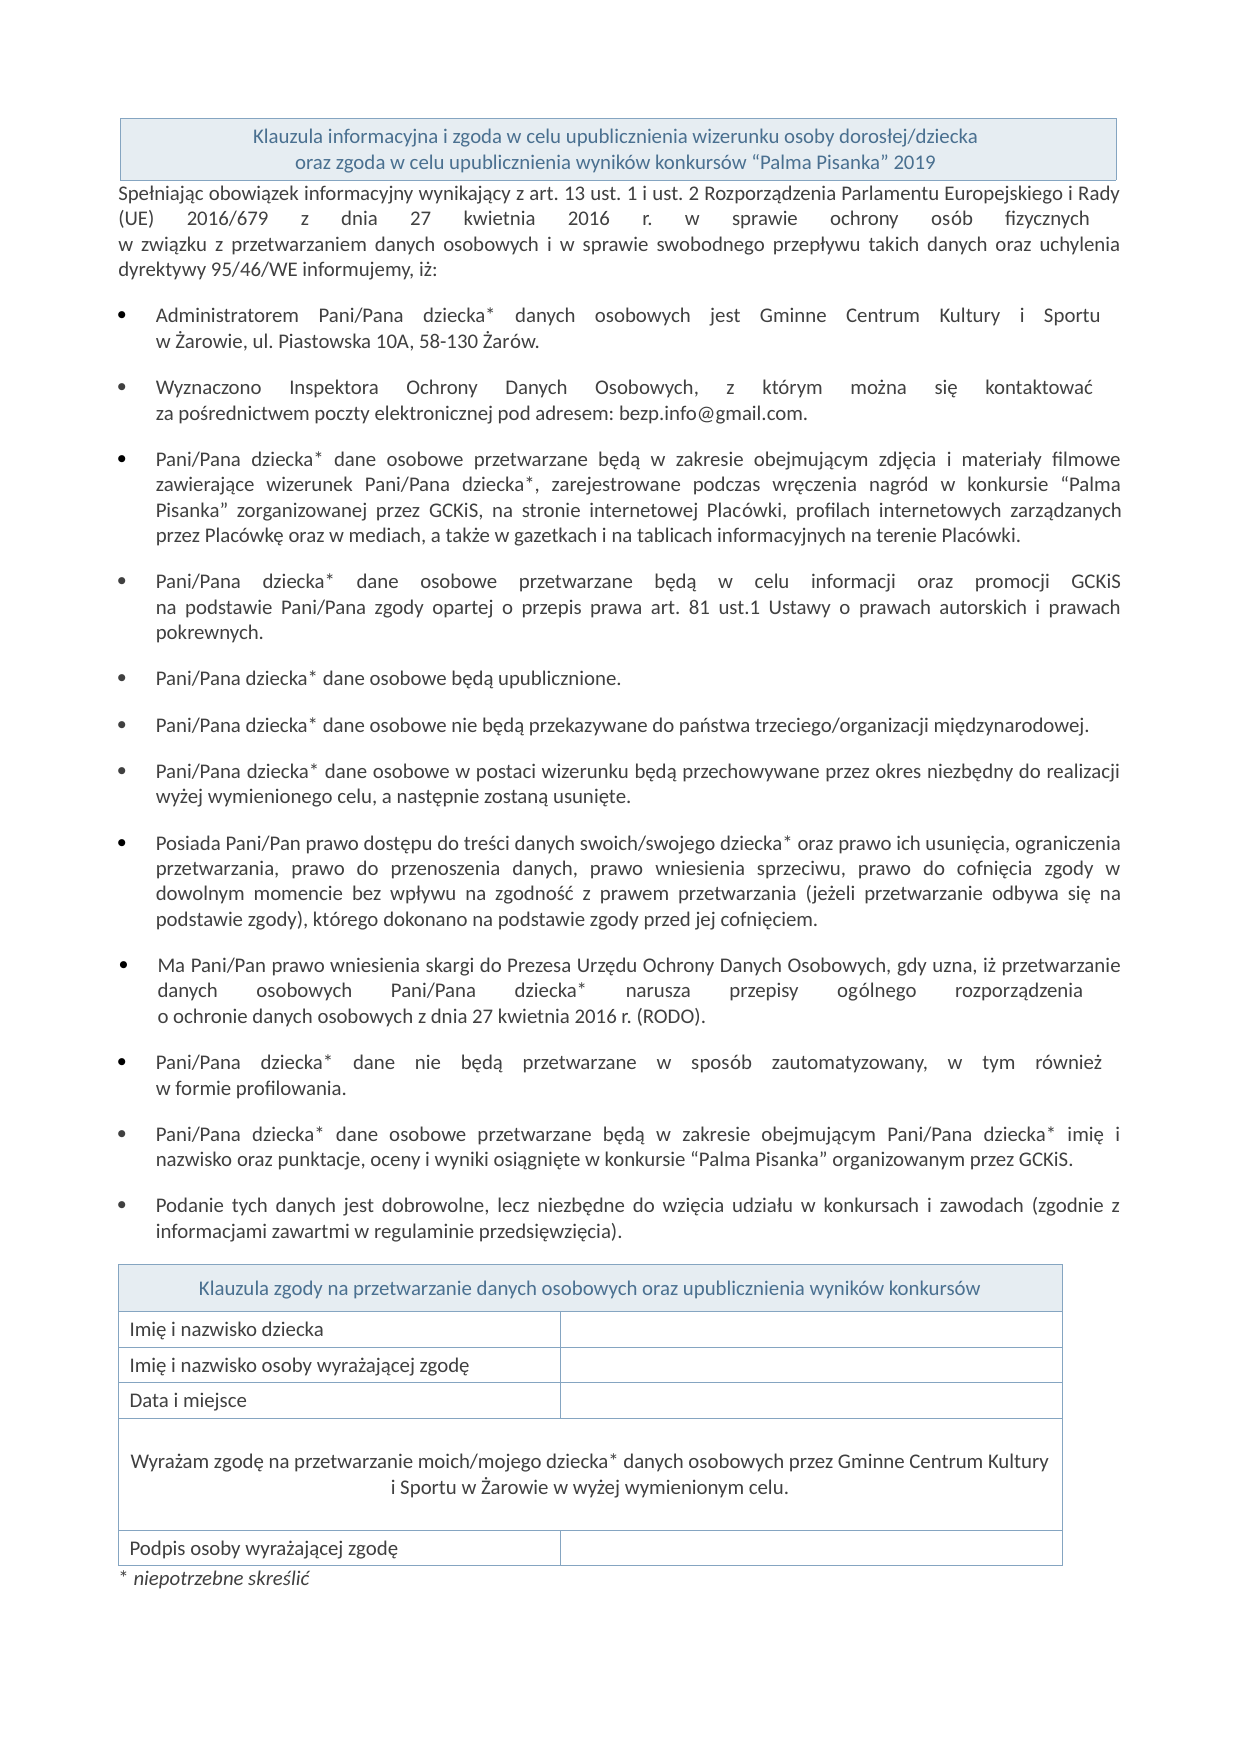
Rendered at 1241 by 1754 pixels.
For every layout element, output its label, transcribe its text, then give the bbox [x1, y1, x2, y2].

text Spełniając obowiązek informacyjny wynikający z art. 13 ust. 1 i ust. 2 Rozporządzenia Parlamentu Europejskiego i Rady (UE) 2016/679 z dnia 27 kwietnia 2016 r. w sprawie ochrony osób fizycznych w związku z przetwarzaniem danych osobowych i w sprawie swobodnego przepływu takich danych oraz uchylenia dyrektywy 95/46/WE informujemy, iż: [118, 180, 1122, 282]
list Pani/Pana dziecka* dane osobowe nie będą przekazywane do państwa trzeciego/organizacji międzynarodowej. [118, 712, 1122, 737]
list Posiada Pani/Pan prawo dostępu do treści danych swoich/swojego dziecka* oraz prawo ich usunięcia, ograniczenia przetwarzania, prawo do przenoszenia danych, prawo wniesienia sprzeciwu, prawo do cofnięcia zgody w dowolnym momencie bez wpływu na zgodność z prawem przetwarzania (jeżeli przetwarzanie odbywa się na podstawie zgody), którego dokonano na podstawie zgody przed jej cofnięciem. [118, 830, 1122, 931]
table_cell Wyrażam zgodę na przetwarzanie moich/mojego dziecka* danych osobowych przez Gminne Centrum Kultury i Sportu w Żarowie w wyżej wymienionym celu. [119, 1419, 1062, 1530]
list Pani/Pana dziecka* dane osobowe przetwarzane będą w zakresie obejmującym zdjęcia i materiały filmowe zawierające wizerunek Pani/Pana dziecka*, zarejestrowane podczas wręczenia nagród w konkursie “Palma Pisanka” zorganizowanej przez GCKiS, na stronie internetowej Placówki, profilach internetowych zarządzanych przez Placówkę oraz w mediach, a także w gazetkach i na tablicach informacyjnych na terenie Placówki. [118, 446, 1122, 548]
table_header Klauzula informacyjna i zgoda w celu upublicznienia wizerunku osoby dorosłej/dziecka oraz zgoda w celu upublicznienia wyników konkursów “Palma Pisanka” 2019 [121, 119, 1116, 180]
table_header Klauzula zgody na przetwarzanie danych osobowych oraz upublicznienia wyników konkursów [119, 1265, 1062, 1311]
table_cell [561, 1348, 1062, 1382]
table_cell [561, 1312, 1062, 1347]
list Pani/Pana dziecka* dane nie będą przetwarzane w sposób zautomatyzowany, w tym również w formie profilowania. [118, 1049, 1122, 1100]
table_cell Data i miejsce [119, 1383, 560, 1418]
table_cell Imię i nazwisko dziecka [119, 1312, 560, 1347]
list Administratorem Pani/Pana dziecka* danych osobowych jest Gminne Centrum Kultury i Sportu w Żarowie, ul. Piastowska 10A, 58-130 Żarów. [118, 303, 1122, 353]
table_cell [561, 1383, 1062, 1418]
list Pani/Pana dziecka* dane osobowe w postaci wizerunku będą przechowywane przez okres niezbędny do realizacji wyżej wymienionego celu, a następnie zostaną usunięte. [118, 758, 1122, 809]
list Wyznaczono Inspektora Ochrony Danych Osobowych, z którym można się kontaktować za pośrednictwem poczty elektronicznej pod adresem: bezp.info@gmail.com. [118, 374, 1122, 425]
table_cell [561, 1531, 1062, 1565]
list Pani/Pana dziecka* dane osobowe przetwarzane będą w zakresie obejmującym Pani/Pana dziecka* imię i nazwisko oraz punktacje, oceny i wyniki osiągnięte w konkursie “Palma Pisanka” organizowanym przez GCKiS. [118, 1121, 1122, 1172]
text * niepotrzebne skreślić [118, 1565, 1122, 1591]
table_cell Podpis osoby wyrażającej zgodę [119, 1531, 560, 1565]
table_cell Imię i nazwisko osoby wyrażającej zgodę [119, 1348, 560, 1382]
list Pani/Pana dziecka* dane osobowe będą upublicznione. [118, 666, 1122, 691]
list Pani/Pana dziecka* dane osobowe przetwarzane będą w celu informacji oraz promocji GCKiS na podstawie Pani/Pana zgody opartej o przepis prawa art. 81 ust.1 Ustawy o prawach autorskich i prawach pokrewnych. [118, 568, 1122, 645]
list Ma Pani/Pan prawo wniesienia skargi do Prezesa Urzędu Ochrony Danych Osobowych, gdy uzna, iż przetwarzanie danych osobowych Pani/Pana dziecka* narusza przepisy ogólnego rozporządzenia o ochronie danych osobowych z dnia 27 kwietnia 2016 r. (RODO). [120, 952, 1122, 1028]
list Podanie tych danych jest dobrowolne, lecz niezbędne do wzięcia udziału w konkursach i zawodach (zgodnie z informacjami zawartmi w regulaminie przedsięwzięcia). [118, 1193, 1122, 1243]
